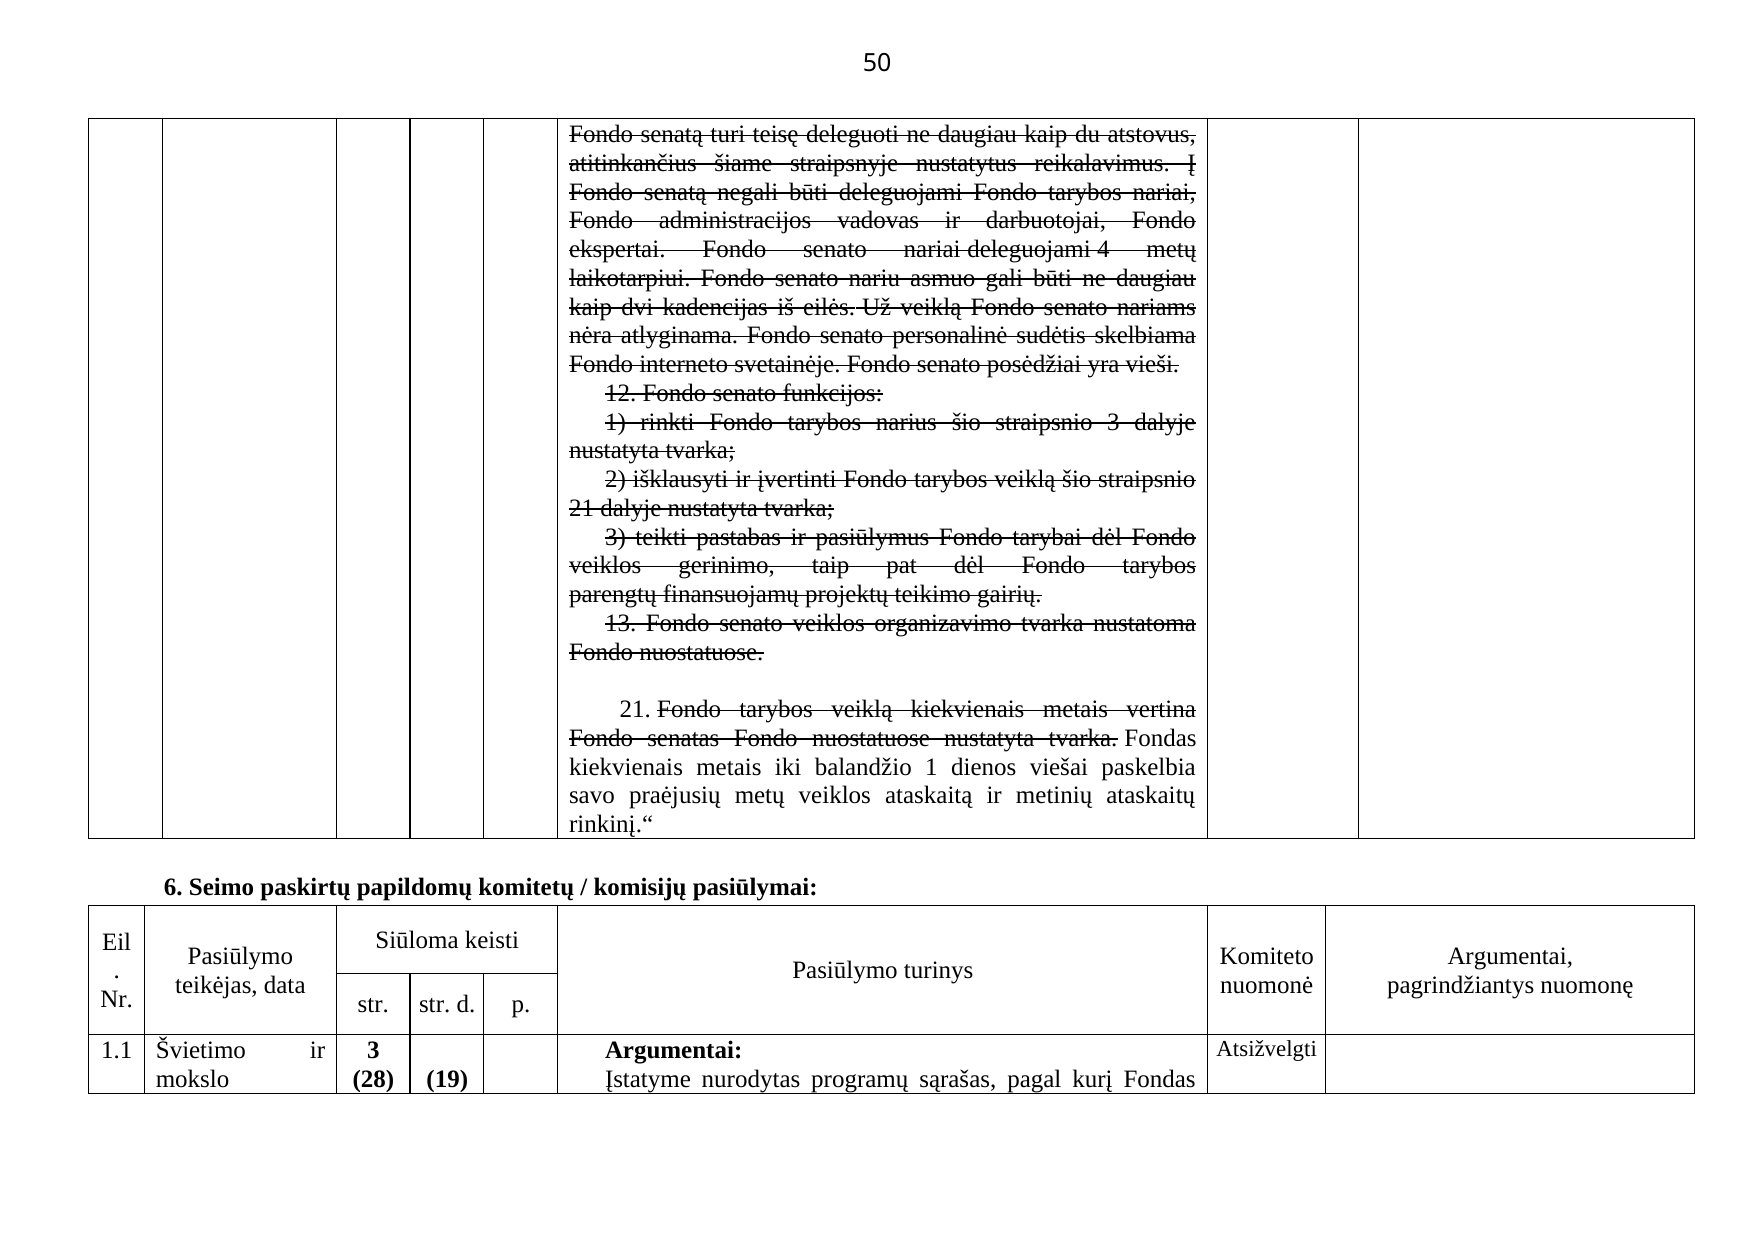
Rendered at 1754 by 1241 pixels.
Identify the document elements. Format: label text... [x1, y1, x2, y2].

table_header Siūloma keisti [337, 906, 557, 972]
table_cell [89, 119, 162, 838]
table_header Komiteto nuomonė [1208, 906, 1325, 1034]
table_cell [1208, 119, 1358, 838]
table_cell [484, 1035, 557, 1093]
table_cell 3 (28) [337, 1035, 409, 1093]
table_cell [1326, 1035, 1694, 1093]
table_cell [411, 119, 483, 838]
table_cell [484, 119, 557, 838]
table_cell [1359, 119, 1694, 838]
table_cell p. [484, 974, 557, 1034]
table_header Argumentai, pagrindžiantys nuomonę [1326, 906, 1694, 1034]
table_cell Argumentai: Įstatyme nurodytas programų sąrašas, pagal kurį Fondas [558, 1035, 1207, 1093]
table_cell 1.1 [89, 1035, 144, 1093]
table_cell Atsižvelgti [1208, 1035, 1325, 1093]
text 6. Seimo paskirtų papildomų komitetų / komisijų pasiūlymai: [89, 872, 1665, 901]
table_cell str. d. [411, 974, 483, 1034]
table_cell Švietimo ir mokslo [145, 1035, 336, 1093]
table_cell Fondo senatą turi teisę deleguoti ne daugiau kaip du atstovus, atitinkančius šiame straipsnyje nustatytus reikalavimus. Į Fondo senatą negali būti deleguojami Fondo tarybos nariai, Fondo administracijos vadovas ir darbuotojai, Fondo ekspertai. Fondo senato nariai deleguojami 4 metų laikotarpiui. Fondo senato nariu asmuo gali būti ne daugiau kaip dvi kadencijas iš eilės. Už veiklą Fondo senato nariams nėra atlyginama. Fondo senato personalinė sudėtis skelbiama Fondo interneto svetainėje. Fondo senato posėdžiai yra vieši. 12. Fondo senato funkcijos: 1) rinkti Fondo tarybos narius šio straipsnio 3 dalyje nustatyta tvarka; 2) išklausyti ir įvertinti Fondo tarybos veiklą šio straipsnio 21 dalyje nustatyta tvarka; 3) teikti pastabas ir pasiūlymus Fondo tarybai dėl Fondo veiklos gerinimo, taip pat dėl Fondo tarybos parengtų finansuojamų projektų teikimo gairių. 13. Fondo senato veiklos organizavimo tvarka nustatoma Fondo nuostatuose. 21. Fondo tarybos veiklą kiekvienais metais vertina Fondo senatas Fondo nuostatuose nustatyta tvarka. Fondas kiekvienais metais iki balandžio 1 dienos viešai paskelbia savo praėjusių metų veiklos ataskaitą ir metinių ataskaitų rinkinį.“ [558, 119, 1207, 838]
table_header Eil. Nr. [89, 906, 144, 1034]
table_header Pasiūlymo teikėjas, data [145, 906, 336, 1034]
table_cell str. [337, 974, 409, 1034]
table_cell [337, 119, 409, 838]
table_header Pasiūlymo turinys [558, 906, 1207, 1034]
table_cell (19) [411, 1035, 483, 1093]
table_cell [163, 119, 336, 838]
